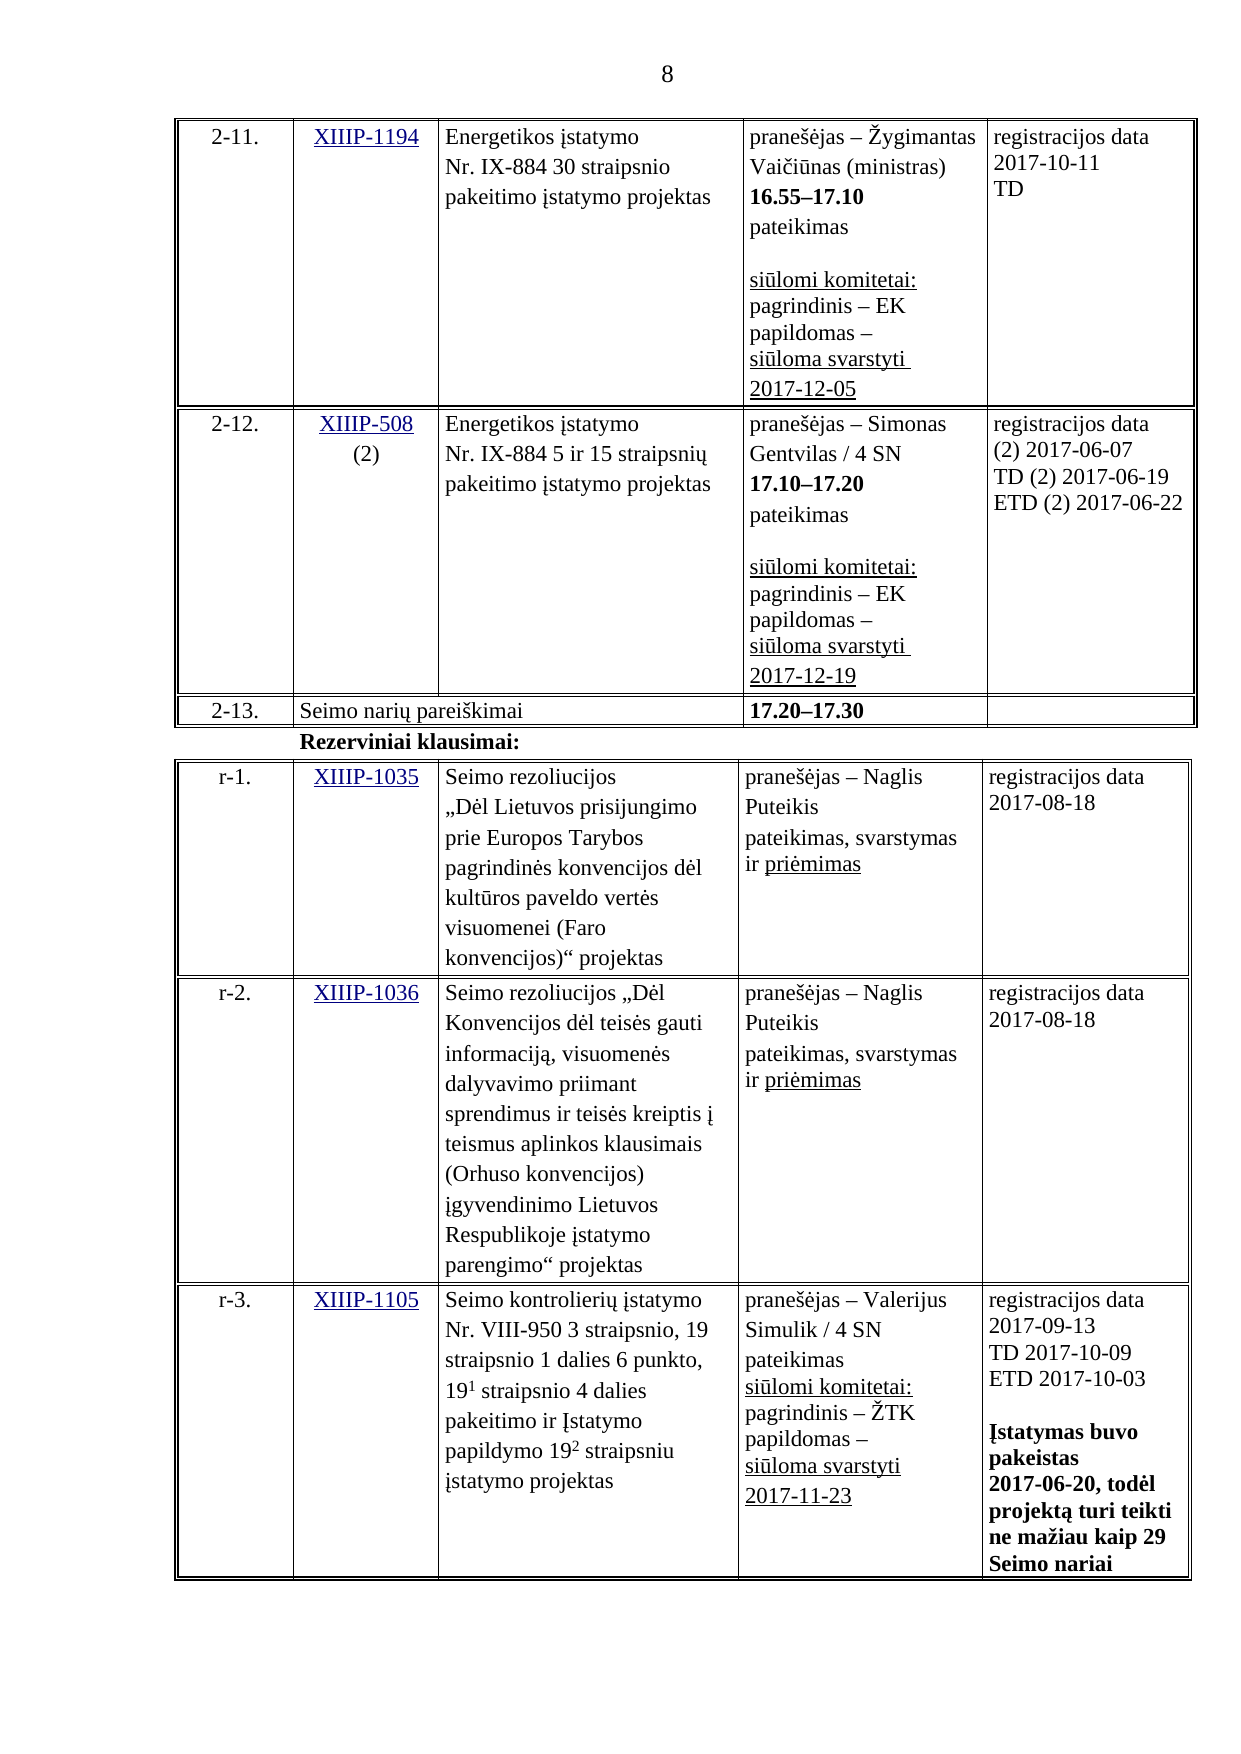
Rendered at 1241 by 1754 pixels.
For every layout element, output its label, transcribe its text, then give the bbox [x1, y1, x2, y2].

table_cell [172, 724, 176, 758]
table_cell r-3. [179, 1286, 293, 1576]
table_cell registracijos data 2017-08-18 [983, 979, 1188, 1281]
table_cell Energetikos įstatymo Nr. IX-884 30 straipsnio pakeitimo įstatymo projektas [439, 121, 743, 405]
table_cell [1198, 693, 1240, 723]
table_cell [988, 697, 1193, 723]
table_cell [1192, 759, 1196, 974]
table_cell XIIIP-508 (2) [294, 410, 438, 692]
table_cell 17.20–17.30 [744, 697, 987, 723]
table_cell [1198, 118, 1240, 405]
table_cell [1196, 1281, 1240, 1576]
table_cell pranešėjas – Simonas Gentvilas / 4 SN 17.10–17.20 pateikimas siūlomi komitetai: pagrindinis – EK papildomas – siūloma svarstyti 2017-12-19 [744, 410, 987, 692]
table_cell registracijos data 2017-08-18 [983, 763, 1188, 974]
table_cell [1198, 405, 1240, 692]
table_cell 2-11. [179, 121, 293, 405]
table_cell registracijos data (2) 2017-06-07 TD (2) 2017-06-19 ETD (2) 2017-06-22 [988, 410, 1193, 692]
table_cell Energetikos įstatymo Nr. IX-884 5 ir 15 straipsnių pakeitimo įstatymo projektas [439, 410, 743, 692]
table_cell [1196, 975, 1240, 1281]
table_cell r-2. [179, 979, 293, 1281]
table_cell [744, 728, 987, 758]
table_cell [1192, 975, 1196, 1281]
table_cell 2-12. [179, 410, 293, 692]
table_cell Seimo rezoliucijos „Dėl Lietuvos prisijungimo prie Europos Tarybos pagrindinės konvencijos dėl kultūros paveldo vertės visuomenei (Faro konvencijos)“ projektas [439, 763, 738, 974]
table_cell pranešėjas – Valerijus Simulik / 4 SN pateikimas siūlomi komitetai: pagrindinis – ŽTK papildomas – siūloma svarstyti 2017-11-23 [739, 1286, 982, 1576]
table_cell registracijos data 2017-10-11 TD [988, 121, 1193, 405]
table_cell [1192, 1281, 1196, 1576]
table_cell [1196, 759, 1240, 974]
table_cell registracijos data 2017-09-13 TD 2017-10-09 ETD 2017-10-03 Įstatymas buvo pakeistas 2017-06-20, todėl projektą turi teikti ne mažiau kaip 29 Seimo nariai [983, 1286, 1188, 1576]
table_cell XIIIP-1035 [294, 763, 438, 974]
table_cell Seimo rezoliucijos „Dėl Konvencijos dėl teisės gauti informaciją, visuomenės dalyvavimo priimant sprendimus ir teisės kreiptis į teismus aplinkos klausimais (Orhuso konvencijos) įgyvendinimo Lietuvos Respublikoje įstatymo parengimo“ projektas [439, 979, 738, 1281]
table_cell XIIIP-1105 [294, 1286, 438, 1576]
table_cell [987, 728, 1196, 758]
table_cell [176, 728, 293, 758]
table_cell pranešėjas – Naglis Puteikis pateikimas, svarstymas ir priėmimas [739, 979, 982, 1281]
table_cell pranešėjas – Naglis Puteikis pateikimas, svarstymas ir priėmimas [739, 763, 982, 974]
table_cell XIIIP-1194 [294, 121, 438, 405]
table_cell Seimo narių pareiškimai [294, 697, 743, 723]
table_cell Seimo kontrolierių įstatymo Nr. VIII-950 3 straipsnio, 19 straipsnio 1 dalies 6 punkto, 191 straipsnio 4 dalies pakeitimo ir Įstatymo papildymo 192 straipsniu įstatymo projektas [439, 1286, 738, 1576]
table_cell XIIIP-1036 [294, 979, 438, 1281]
table_cell [1196, 724, 1240, 758]
table_cell pranešėjas – Žygimantas Vaičiūnas (ministras) 16.55–17.10 pateikimas siūlomi komitetai: pagrindinis – EK papildomas – siūloma svarstyti 2017-12-05 [744, 121, 987, 405]
table_cell r-1. [179, 763, 293, 974]
table_cell 2-13. [179, 697, 293, 723]
table_cell Rezerviniai klausimai: [294, 728, 743, 758]
